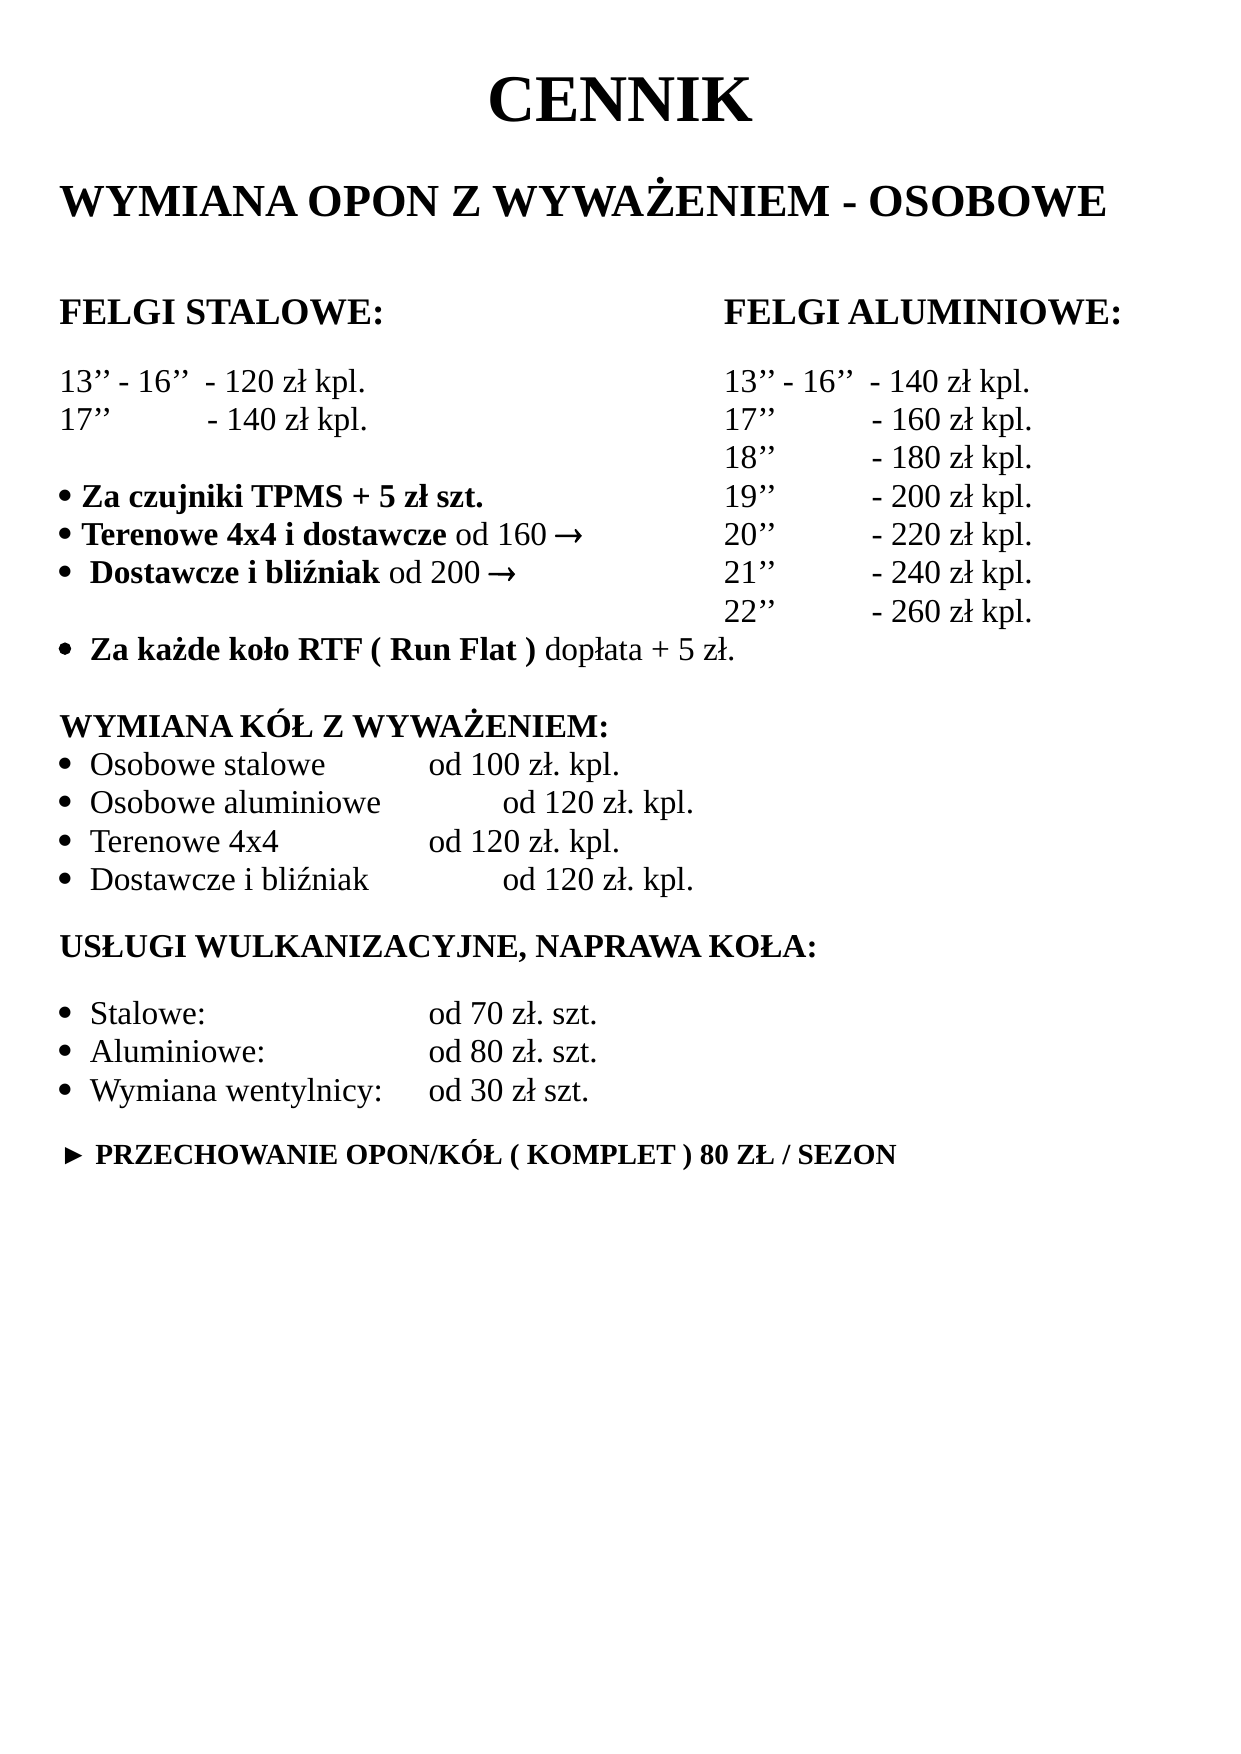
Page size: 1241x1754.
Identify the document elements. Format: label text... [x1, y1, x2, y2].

text  Terenowe 4x4 i dostawcze od 160  20’’ - 220 zł kpl. [59, 514, 1181, 553]
text  Za czujniki TPMS + 5 zł szt. 19’’ - 200 zł kpl. [59, 476, 1181, 514]
text ► PRZECHOWANIE OPON/KÓŁ ( KOMPLET ) 80 ZŁ / SEZON [59, 1137, 1181, 1171]
text  Dostawcze i bliźniak od 200  21’’ - 240 zł kpl. [59, 553, 1181, 591]
text  Za każde koło RTF ( Run Flat ) dopłata + 5 zł. [59, 629, 1181, 668]
text  Terenowe 4x4 od 120 zł. kpl. [59, 821, 1181, 859]
text 22’’ - 260 zł kpl. [59, 591, 1181, 629]
text USŁUGI WULKANIZACYJNE, NAPRAWA KOŁA: [59, 926, 1181, 965]
text  Osobowe stalowe od 100 zł. kpl. [59, 744, 1181, 783]
text  Stalowe: od 70 zł. szt. [59, 993, 1181, 1032]
text 13’’ - 16’’ - 120 zł kpl. 13’’ - 16’’ - 140 zł kpl. [59, 361, 1181, 399]
text  Aluminiowe: od 80 zł. szt. [59, 1032, 1181, 1070]
text WYMIANA KÓŁ Z WYWAŻENIEM: [59, 706, 1181, 744]
text  Dostawcze i bliźniak od 120 zł. kpl. [59, 859, 1181, 898]
text  Wymiana wentylnicy: od 30 zł szt. [59, 1070, 1181, 1108]
text CENNIK [59, 59, 1181, 136]
text FELGI STALOWE: FELGI ALUMINIOWE: [59, 289, 1181, 332]
text 17’’ - 140 zł kpl. 17’’ - 160 zł kpl. [59, 399, 1181, 438]
text WYMIANA OPON Z WYWAŻENIEM - OSOBOWE [59, 174, 1181, 289]
text  Osobowe aluminiowe od 120 zł. kpl. [59, 783, 1181, 821]
text 18’’ - 180 zł kpl. [59, 438, 1181, 476]
